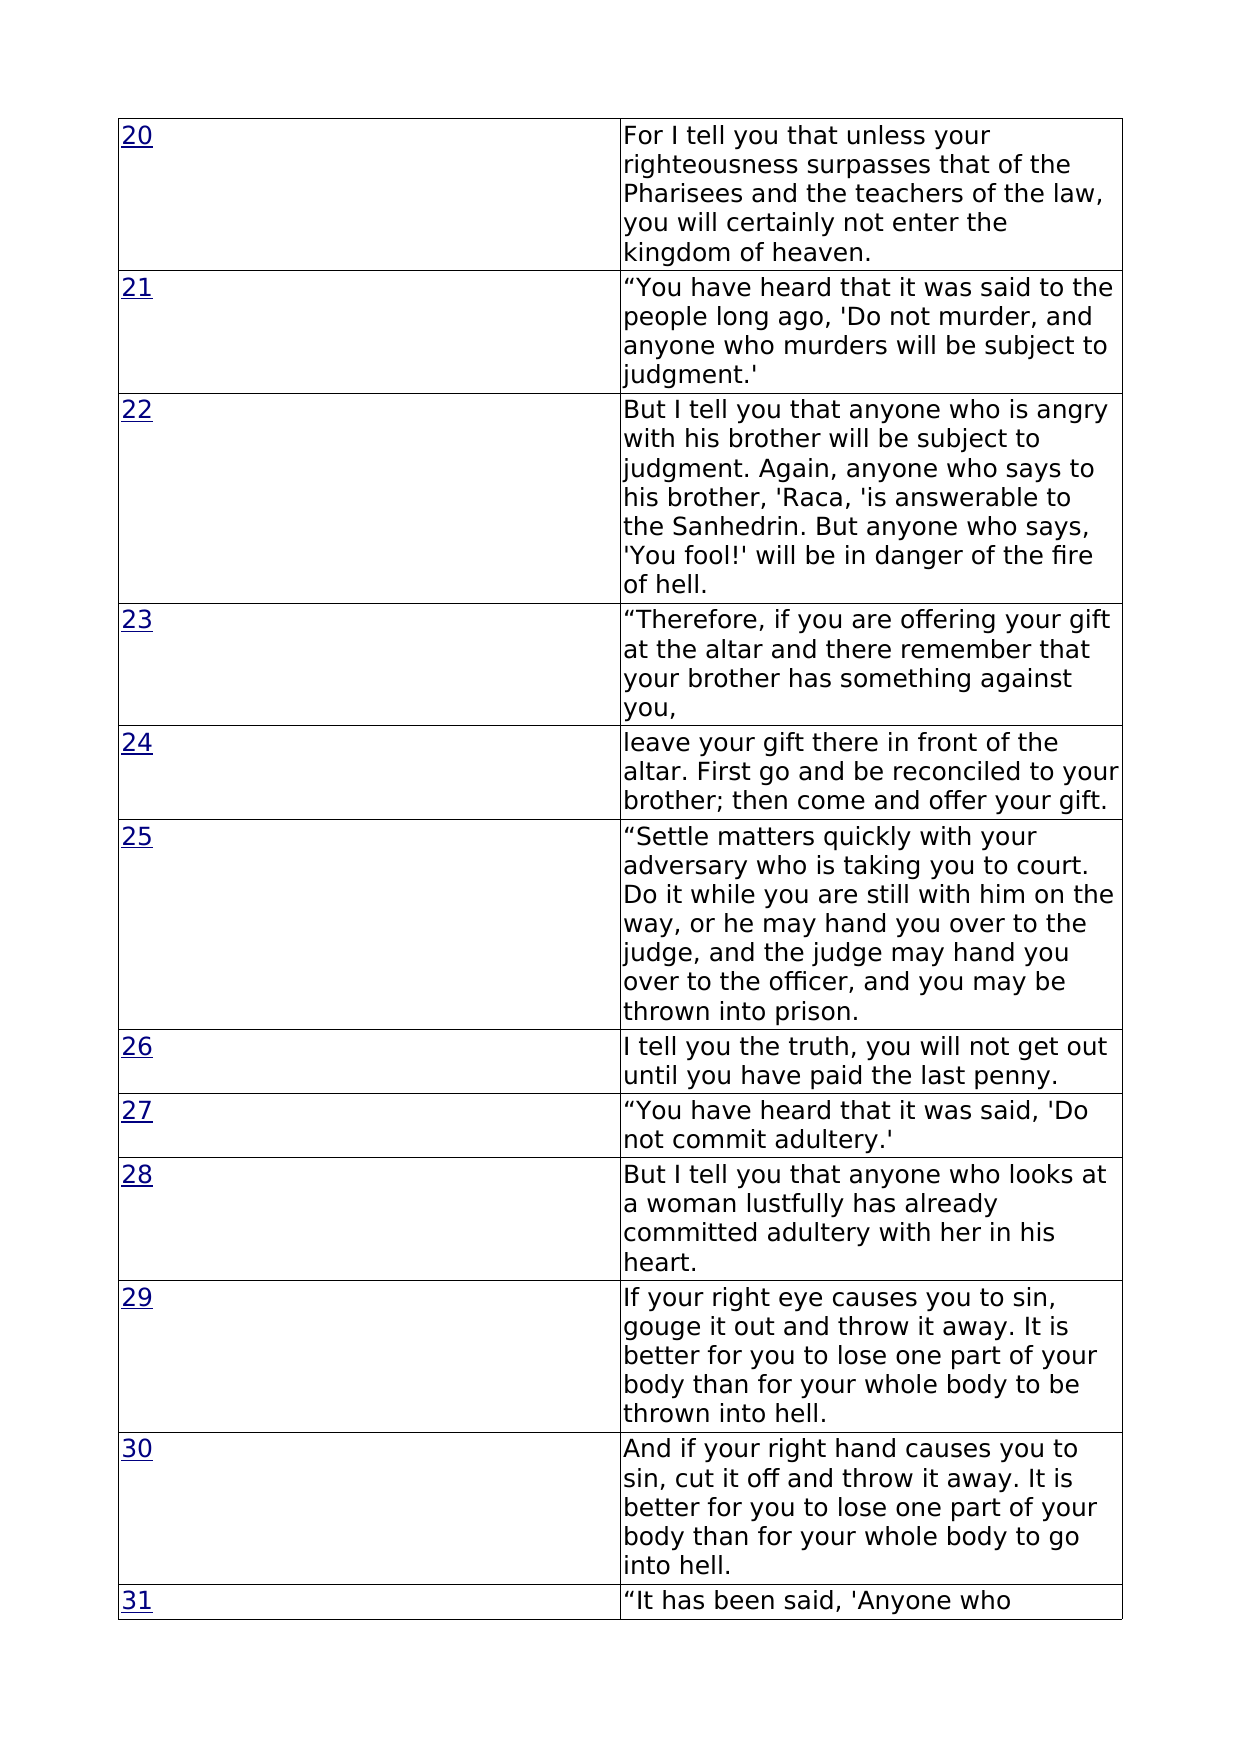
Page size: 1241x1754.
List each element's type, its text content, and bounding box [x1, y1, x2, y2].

table_cell 30 [119, 1433, 620, 1583]
table_cell 31 [119, 1585, 620, 1618]
table_cell “You have heard that it was said, 'Do not commit adultery.' [621, 1094, 1122, 1157]
table_cell 22 [119, 394, 620, 603]
table_cell 21 [119, 271, 620, 392]
table_cell “You have heard that it was said to the people long ago, 'Do not murder, and anyone who murders will be subject to judgment.' [621, 271, 1122, 392]
table_cell “It has been said, 'Anyone who [621, 1585, 1122, 1618]
table_cell I tell you the truth, you will not get out until you have paid the last penny. [621, 1030, 1122, 1093]
table_cell 20 [119, 119, 620, 270]
table_cell 27 [119, 1094, 620, 1157]
table_cell 25 [119, 820, 620, 1029]
table_cell But I tell you that anyone who looks at a woman lustfully has already committed adultery with her in his heart. [621, 1158, 1122, 1280]
table_cell If your right eye causes you to sin, gouge it out and throw it away. It is better for you to lose one part of your body than for your whole body to be thrown into hell. [621, 1281, 1122, 1432]
table_cell 29 [119, 1281, 620, 1432]
table_cell “Settle matters quickly with your adversary who is taking you to court. Do it while you are still with him on the way, or he may hand you over to the judge, and the judge may hand you over to the officer, and you may be thrown into prison. [621, 820, 1122, 1029]
table_cell But I tell you that anyone who is angry with his brother will be subject to judgment. Again, anyone who says to his brother, 'Raca, 'is answerable to the Sanhedrin. But anyone who says, 'You fool!' will be in danger of the fire of hell. [621, 394, 1122, 603]
table_cell For I tell you that unless your righteousness surpasses that of the Pharisees and the teachers of the law, you will certainly not enter the kingdom of heaven. [621, 119, 1122, 270]
table_cell leave your gift there in front of the altar. First go and be reconciled to your brother; then come and offer your gift. [621, 726, 1122, 819]
table_cell 23 [119, 604, 620, 725]
table_cell 26 [119, 1030, 620, 1093]
table_cell 28 [119, 1158, 620, 1280]
table_cell 24 [119, 726, 620, 819]
table_cell “Therefore, if you are offering your gift at the altar and there remember that your brother has something against you, [621, 604, 1122, 725]
table_cell And if your right hand causes you to sin, cut it off and throw it away. It is better for you to lose one part of your body than for your whole body to go into hell. [621, 1433, 1122, 1583]
